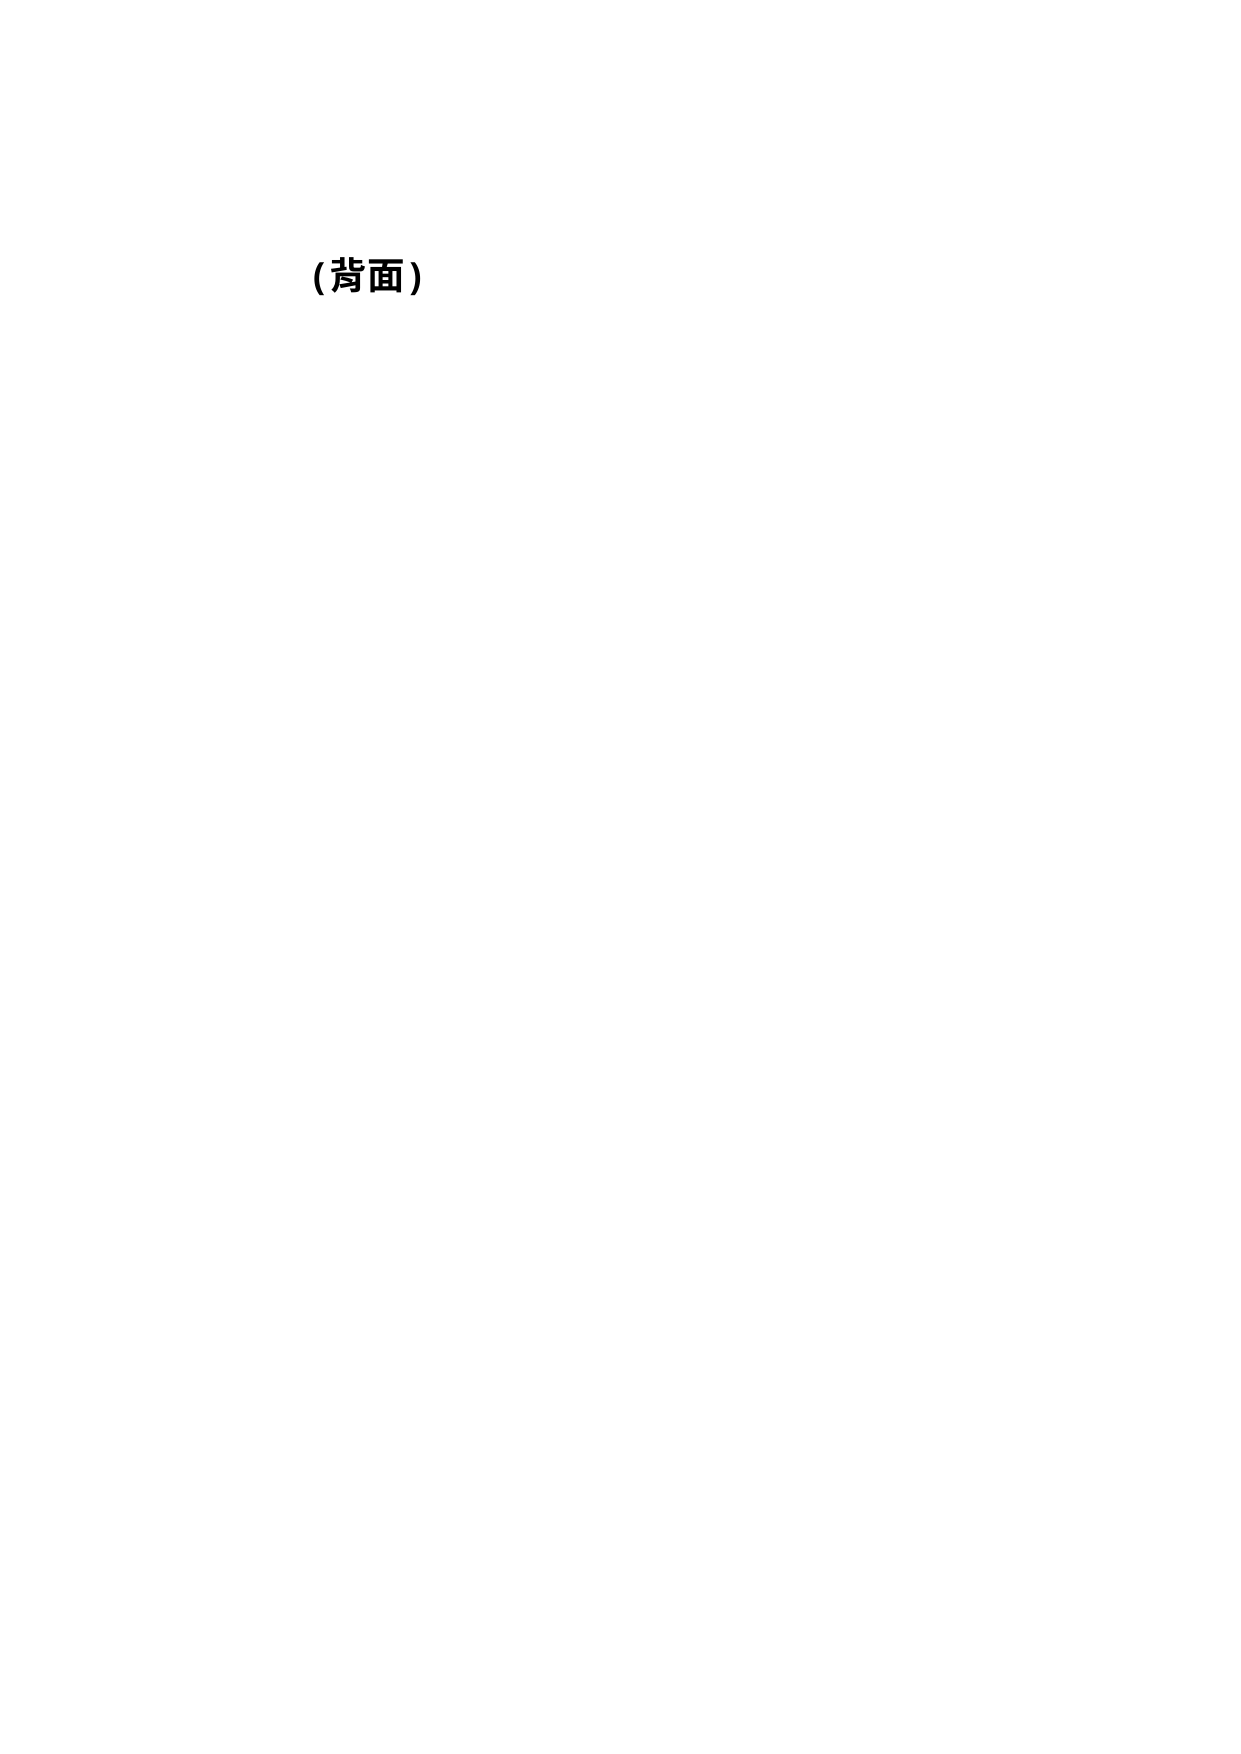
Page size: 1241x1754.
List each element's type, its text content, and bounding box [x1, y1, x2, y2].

text (背面) [94, 251, 1144, 299]
